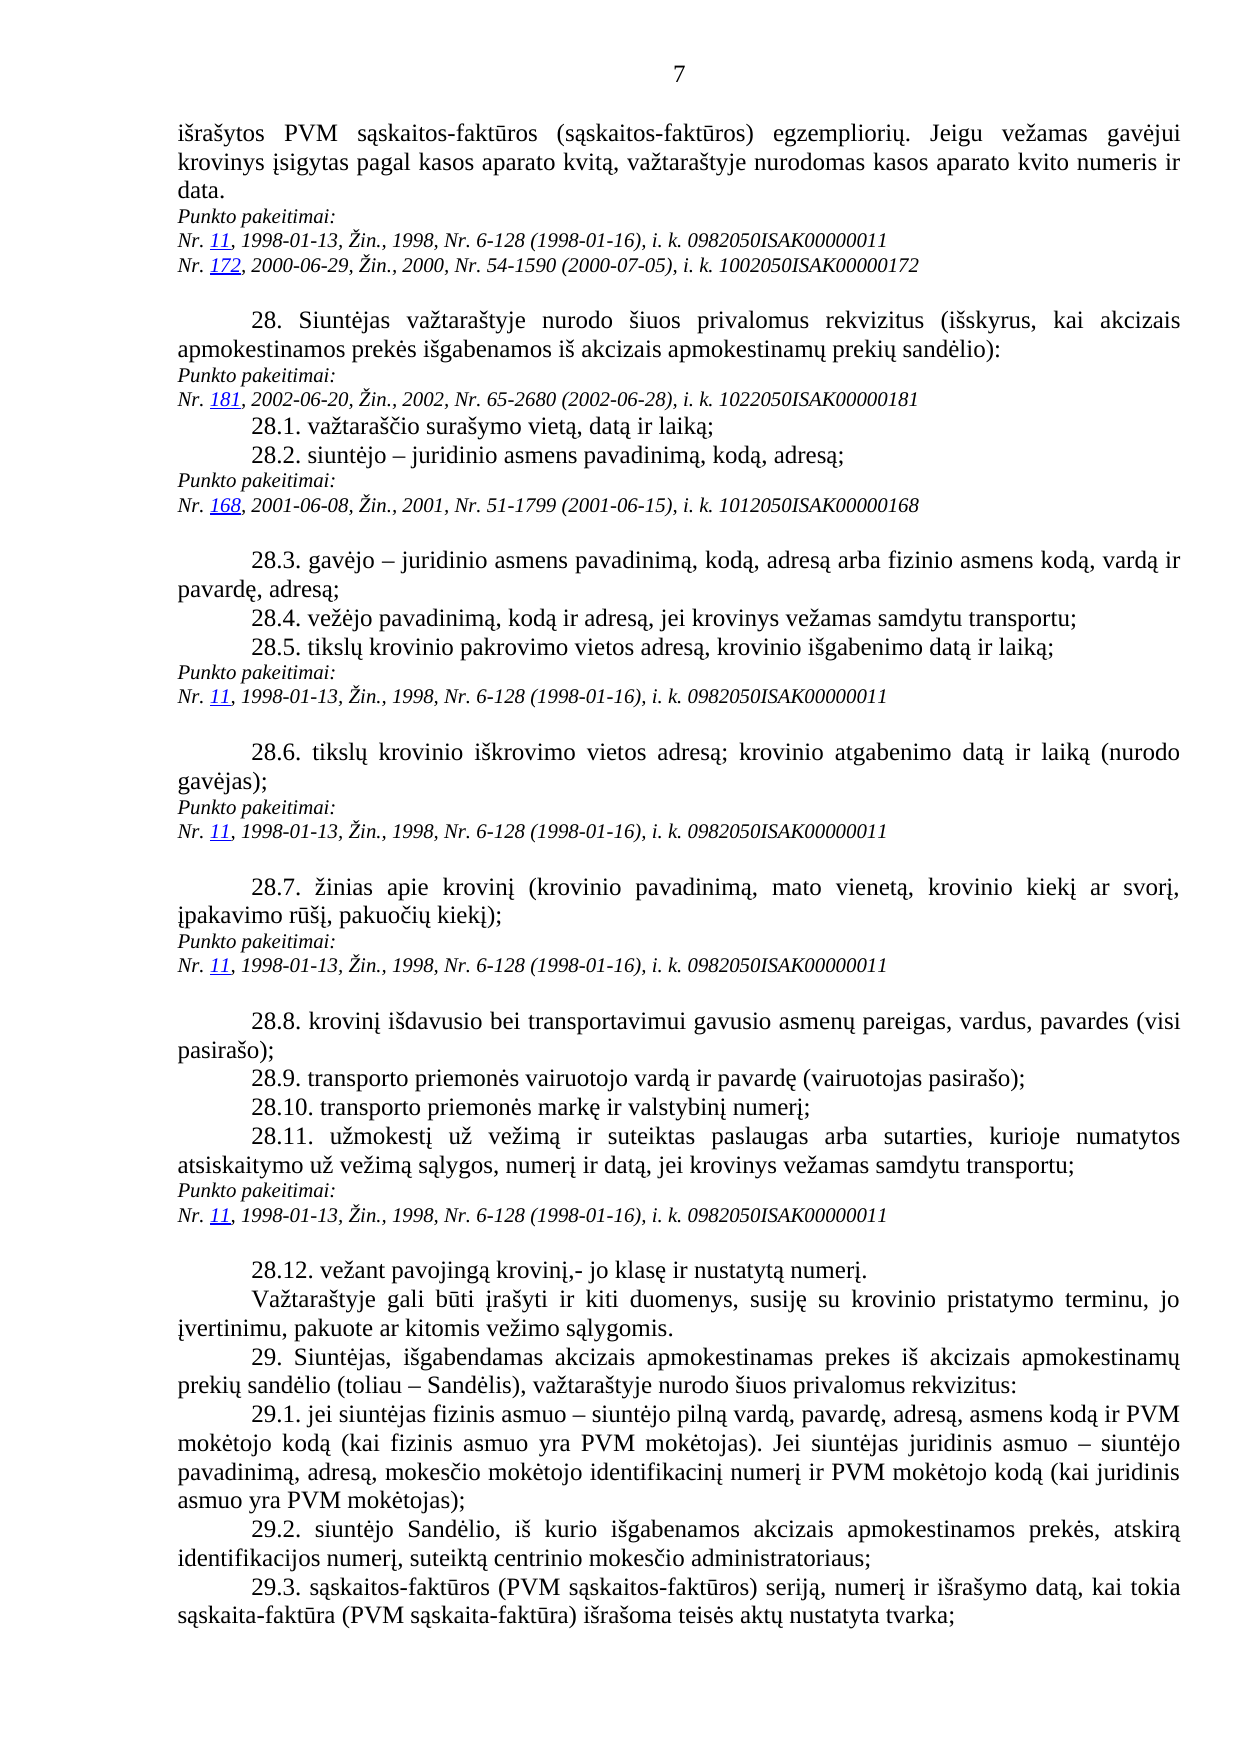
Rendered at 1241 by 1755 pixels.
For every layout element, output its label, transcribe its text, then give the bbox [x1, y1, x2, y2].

text Nr. 11, 1998-01-13, Žin., 1998, Nr. 6-128 (1998-01-16), i. k. 0982050ISAK00000011 [177, 1202, 1181, 1227]
text 28.3. gavėjo – juridinio asmens pavadinimą, kodą, adresą arba fizinio asmens kodą, vardą ir pavardę, adresą; [177, 545, 1181, 603]
text Punkto pakeitimai: [177, 929, 1181, 953]
text 28.10. transporto priemonės markę ir valstybinį numerį; [177, 1092, 1181, 1121]
text Nr. 11, 1998-01-13, Žin., 1998, Nr. 6-128 (1998-01-16), i. k. 0982050ISAK00000011 [177, 684, 1181, 708]
text Nr. 181, 2002-06-20, Žin., 2002, Nr. 65-2680 (2002-06-28), i. k. 1022050ISAK00000181 [177, 387, 1181, 411]
text 28.5. tikslų krovinio pakrovimo vietos adresą, krovinio išgabenimo datą ir laiką; [177, 632, 1181, 660]
text Punkto pakeitimai: [177, 660, 1181, 684]
text 28.6. tikslų krovinio iškrovimo vietos adresą; krovinio atgabenimo datą ir laiką (nurodo gavėjas); [177, 737, 1181, 795]
text Punkto pakeitimai: [177, 363, 1181, 387]
text Nr. 172, 2000-06-29, Žin., 2000, Nr. 54-1590 (2000-07-05), i. k. 1002050ISAK00000172 [177, 252, 1181, 277]
text Nr. 168, 2001-06-08, Žin., 2001, Nr. 51-1799 (2001-06-15), i. k. 1012050ISAK00000168 [177, 492, 1181, 517]
text 29.2. siuntėjo Sandėlio, iš kurio išgabenamos akcizais apmokestinamos prekės, atskirą identifikacijos numerį, suteiktą centrinio mokesčio administratoriaus; [177, 1514, 1181, 1572]
text 28.11. užmokestį už vežimą ir suteiktas paslaugas arba sutarties, kurioje numatytos atsiskaitymo už vežimą sąlygos, numerį ir datą, jei krovinys vežamas samdytu transportu; [177, 1121, 1181, 1178]
text 29.1. jei siuntėjas fizinis asmuo – siuntėjo pilną vardą, pavardę, adresą, asmens kodą ir PVM mokėtojo kodą (kai fizinis asmuo yra PVM mokėtojas). Jei siuntėjas juridinis asmuo – siuntėjo pavadinimą, adresą, mokesčio mokėtojo identifikacinį numerį ir PVM mokėtojo kodą (kai juridinis asmuo yra PVM mokėtojas); [177, 1399, 1181, 1514]
text 28.4. vežėjo pavadinimą, kodą ir adresą, jei krovinys vežamas samdytu transportu; [177, 603, 1181, 632]
text Punkto pakeitimai: [177, 1178, 1181, 1202]
text 28.8. krovinį išdavusio bei transportavimui gavusio asmenų pareigas, vardus, pavardes (visi pasirašo); [177, 1006, 1181, 1063]
text Nr. 11, 1998-01-13, Žin., 1998, Nr. 6-128 (1998-01-16), i. k. 0982050ISAK00000011 [177, 228, 1181, 252]
text Punkto pakeitimai: [177, 795, 1181, 819]
text 28.1. važtaraščio surašymo vietą, datą ir laiką; [177, 411, 1181, 440]
text 28.9. transporto priemonės vairuotojo vardą ir pavardę (vairuotojas pasirašo); [177, 1063, 1181, 1092]
text 28.12. vežant pavojingą krovinį,- jo klasę ir nustatytą numerį. [177, 1255, 1181, 1284]
text Nr. 11, 1998-01-13, Žin., 1998, Nr. 6-128 (1998-01-16), i. k. 0982050ISAK00000011 [177, 953, 1181, 977]
text 28. Siuntėjas važtaraštyje nurodo šiuos privalomus rekvizitus (išskyrus, kai akcizais apmokestinamos prekės išgabenamos iš akcizais apmokestinamų prekių sandėlio): [177, 305, 1181, 363]
text 28.7. žinias apie krovinį (krovinio pavadinimą, mato vienetą, krovinio kiekį ar svorį, įpakavimo rūšį, pakuočių kiekį); [177, 872, 1181, 929]
text 29. Siuntėjas, išgabendamas akcizais apmokestinamas prekes iš akcizais apmokestinamų prekių sandėlio (toliau – Sandėlis), važtaraštyje nurodo šiuos privalomus rekvizitus: [177, 1342, 1181, 1399]
text išrašytos PVM sąskaitos-faktūros (sąskaitos-faktūros) egzempliorių. Jeigu vežamas gavėjui krovinys įsigytas pagal kasos aparato kvitą, važtaraštyje nurodomas kasos aparato kvito numeris ir data. [177, 118, 1181, 204]
text Punkto pakeitimai: [177, 204, 1181, 228]
text Nr. 11, 1998-01-13, Žin., 1998, Nr. 6-128 (1998-01-16), i. k. 0982050ISAK00000011 [177, 819, 1181, 843]
text Važtaraštyje gali būti įrašyti ir kiti duomenys, susiję su krovinio pristatymo terminu, jo įvertinimu, pakuote ar kitomis vežimo sąlygomis. [177, 1284, 1181, 1342]
text 28.2. siuntėjo – juridinio asmens pavadinimą, kodą, adresą; [177, 440, 1181, 468]
text 29.3. sąskaitos-faktūros (PVM sąskaitos-faktūros) seriją, numerį ir išrašymo datą, kai tokia sąskaita-faktūra (PVM sąskaita-faktūra) išrašoma teisės aktų nustatyta tvarka; [177, 1572, 1181, 1629]
text Punkto pakeitimai: [177, 468, 1181, 492]
